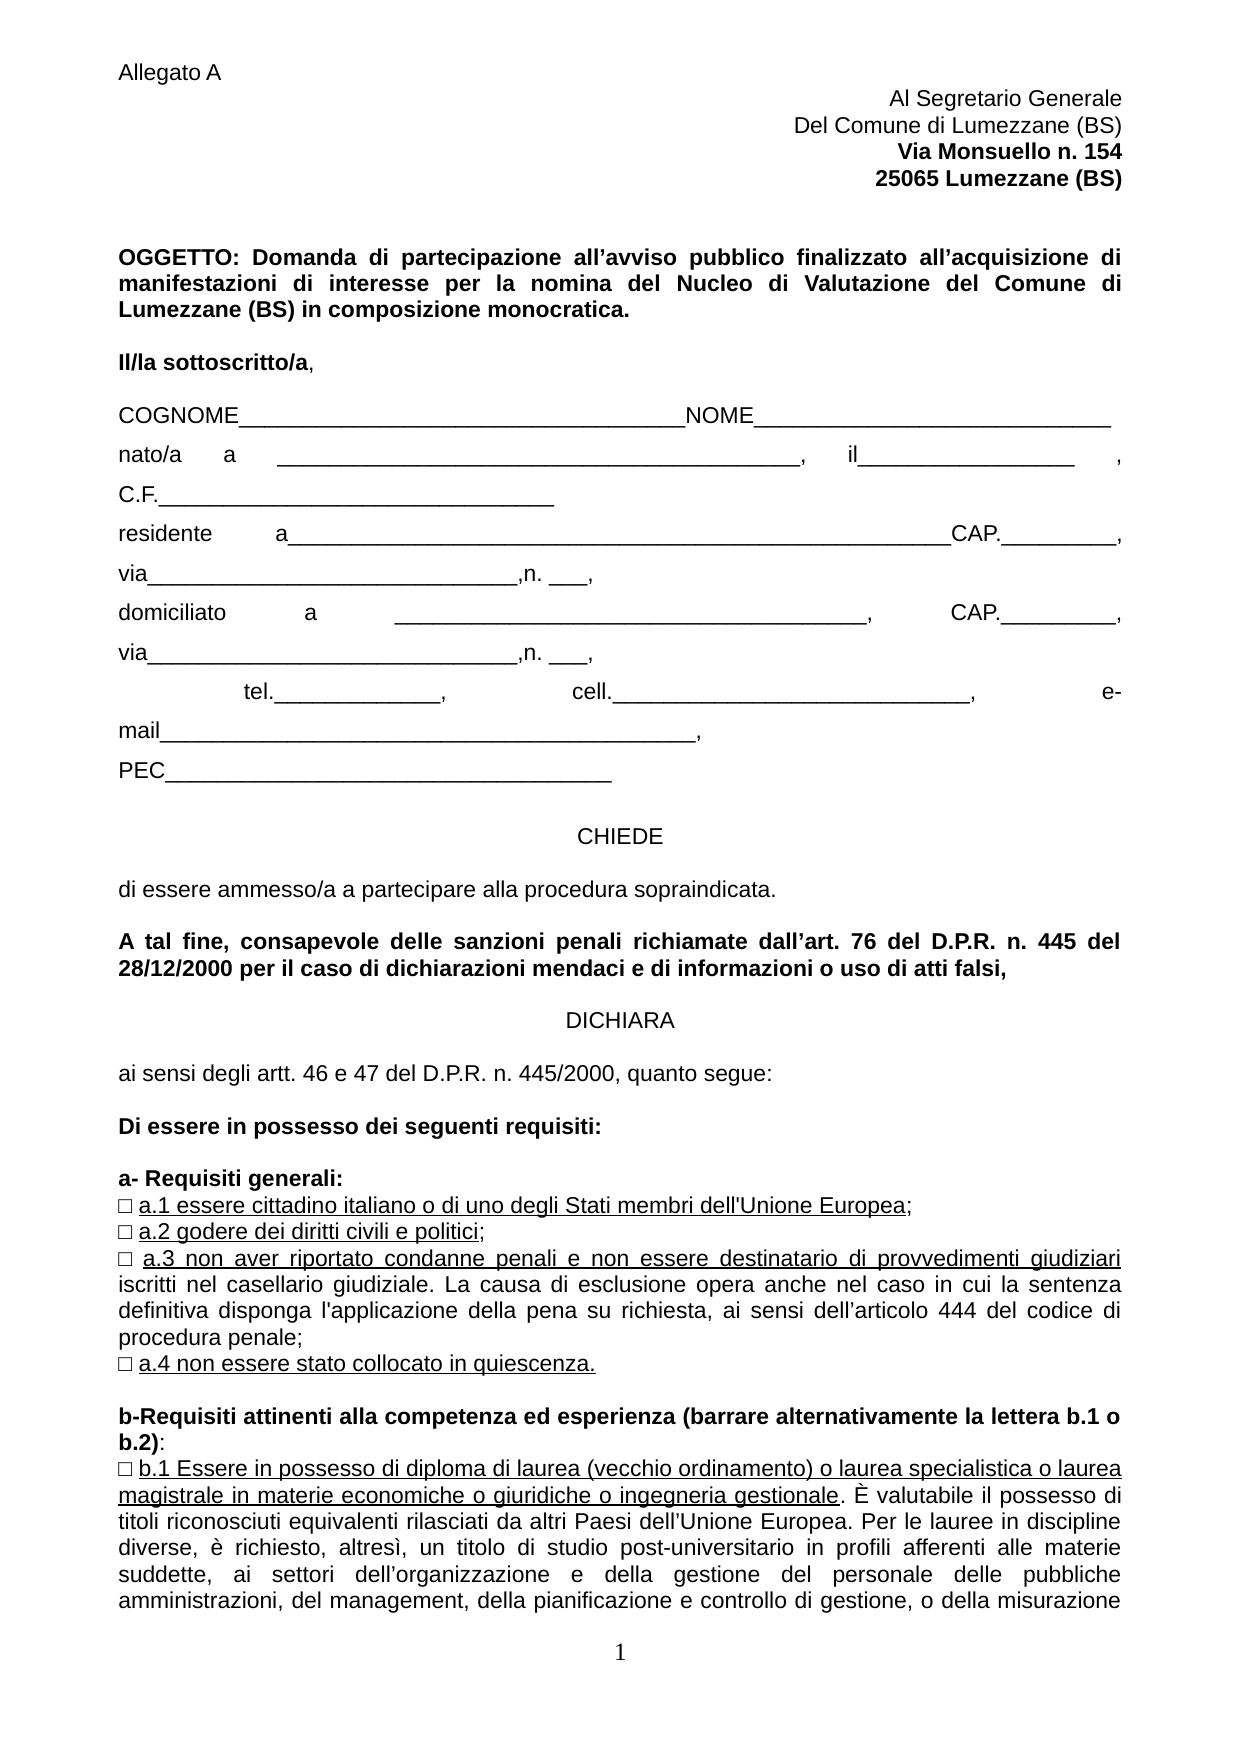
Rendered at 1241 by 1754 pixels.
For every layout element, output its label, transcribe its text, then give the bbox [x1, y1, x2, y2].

text Del Comune di Lumezzane (BS) [118, 112, 1122, 138]
text Allegato A [118, 59, 1122, 85]
text Il/la sottoscritto/a, [118, 349, 1122, 375]
text di essere ammesso/a a partecipare alla procedura sopraindicata. [118, 876, 1122, 902]
text COGNOME___________________________________NOME____________________________ [118, 402, 1122, 428]
text DICHIARA [118, 1007, 1122, 1034]
text Di essere in possesso dei seguenti requisiti: [118, 1113, 1122, 1139]
text Via Monsuello n. 154 [118, 138, 1122, 164]
text □ a.1 essere cittadino italiano o di uno degli Stati membri dell'Unione Europea; [118, 1192, 1122, 1218]
text □ a.3 non aver riportato condanne penali e non essere destinatario di provvedimenti giudiziari iscritti nel casellario giudiziale. La causa di esclusione opera anche nel caso in cui la sentenza definitiva disponga l'applicazione della pena su richiesta, ai sensi dell’articolo 444 del codice di procedura penale; [118, 1244, 1122, 1350]
text □ b.1 Essere in possesso di diploma di laurea (vecchio ordinamento) o laurea specialistica o laurea magistrale in materie economiche o giuridiche o ingegneria gestionale. È valutabile il possesso di titoli riconosciuti equivalenti rilasciati da altri Paesi dell’Unione Europea. Per le lauree in discipline diverse, è richiesto, altresì, un titolo di studio post-universitario in profili afferenti alle materie suddette, ai settori dell’organizzazione e della gestione del personale delle pubbliche amministrazioni, del management, della pianificazione e controllo di gestione, o della misurazione [118, 1455, 1122, 1613]
text □ a.4 non essere stato collocato in quiescenza. [118, 1350, 1122, 1376]
text nato/a a _________________________________________, il_________________ , C.F._______________________________ [118, 441, 1122, 507]
text tel._____________, cell.____________________________, e-mail__________________________________________, PEC___________________________________ [118, 678, 1122, 783]
text 25065 Lumezzane (BS) [118, 164, 1122, 191]
text A tal fine, consapevole delle sanzioni penali richiamate dall’art. 76 del D.P.R. n. 445 del 28/12/2000 per il caso di dichiarazioni mendaci e di informazioni o uso di atti falsi, [118, 928, 1122, 981]
text domiciliato a _____________________________________, CAP._________, via_____________________________,n. ___, [118, 599, 1122, 665]
text a- Requisiti generali: [118, 1165, 1122, 1192]
text □ a.2 godere dei diritti civili e politici; [118, 1218, 1122, 1244]
text ai sensi degli artt. 46 e 47 del D.P.R. n. 445/2000, quanto segue: [118, 1060, 1122, 1086]
text Al Segretario Generale [118, 85, 1122, 112]
text residente a____________________________________________________CAP._________, via_____________________________,n. ___, [118, 520, 1122, 586]
text CHIEDE [118, 823, 1122, 849]
text b-Requisiti attinenti alla competenza ed esperienza (barrare alternativamente la lettera b.1 o b.2): [118, 1403, 1122, 1455]
text OGGETTO: Domanda di partecipazione all’avviso pubblico finalizzato all’acquisizione di manifestazioni di interesse per la nomina del Nucleo di Valutazione del Comune di Lumezzane (BS) in composizione monocratica. [118, 243, 1122, 323]
